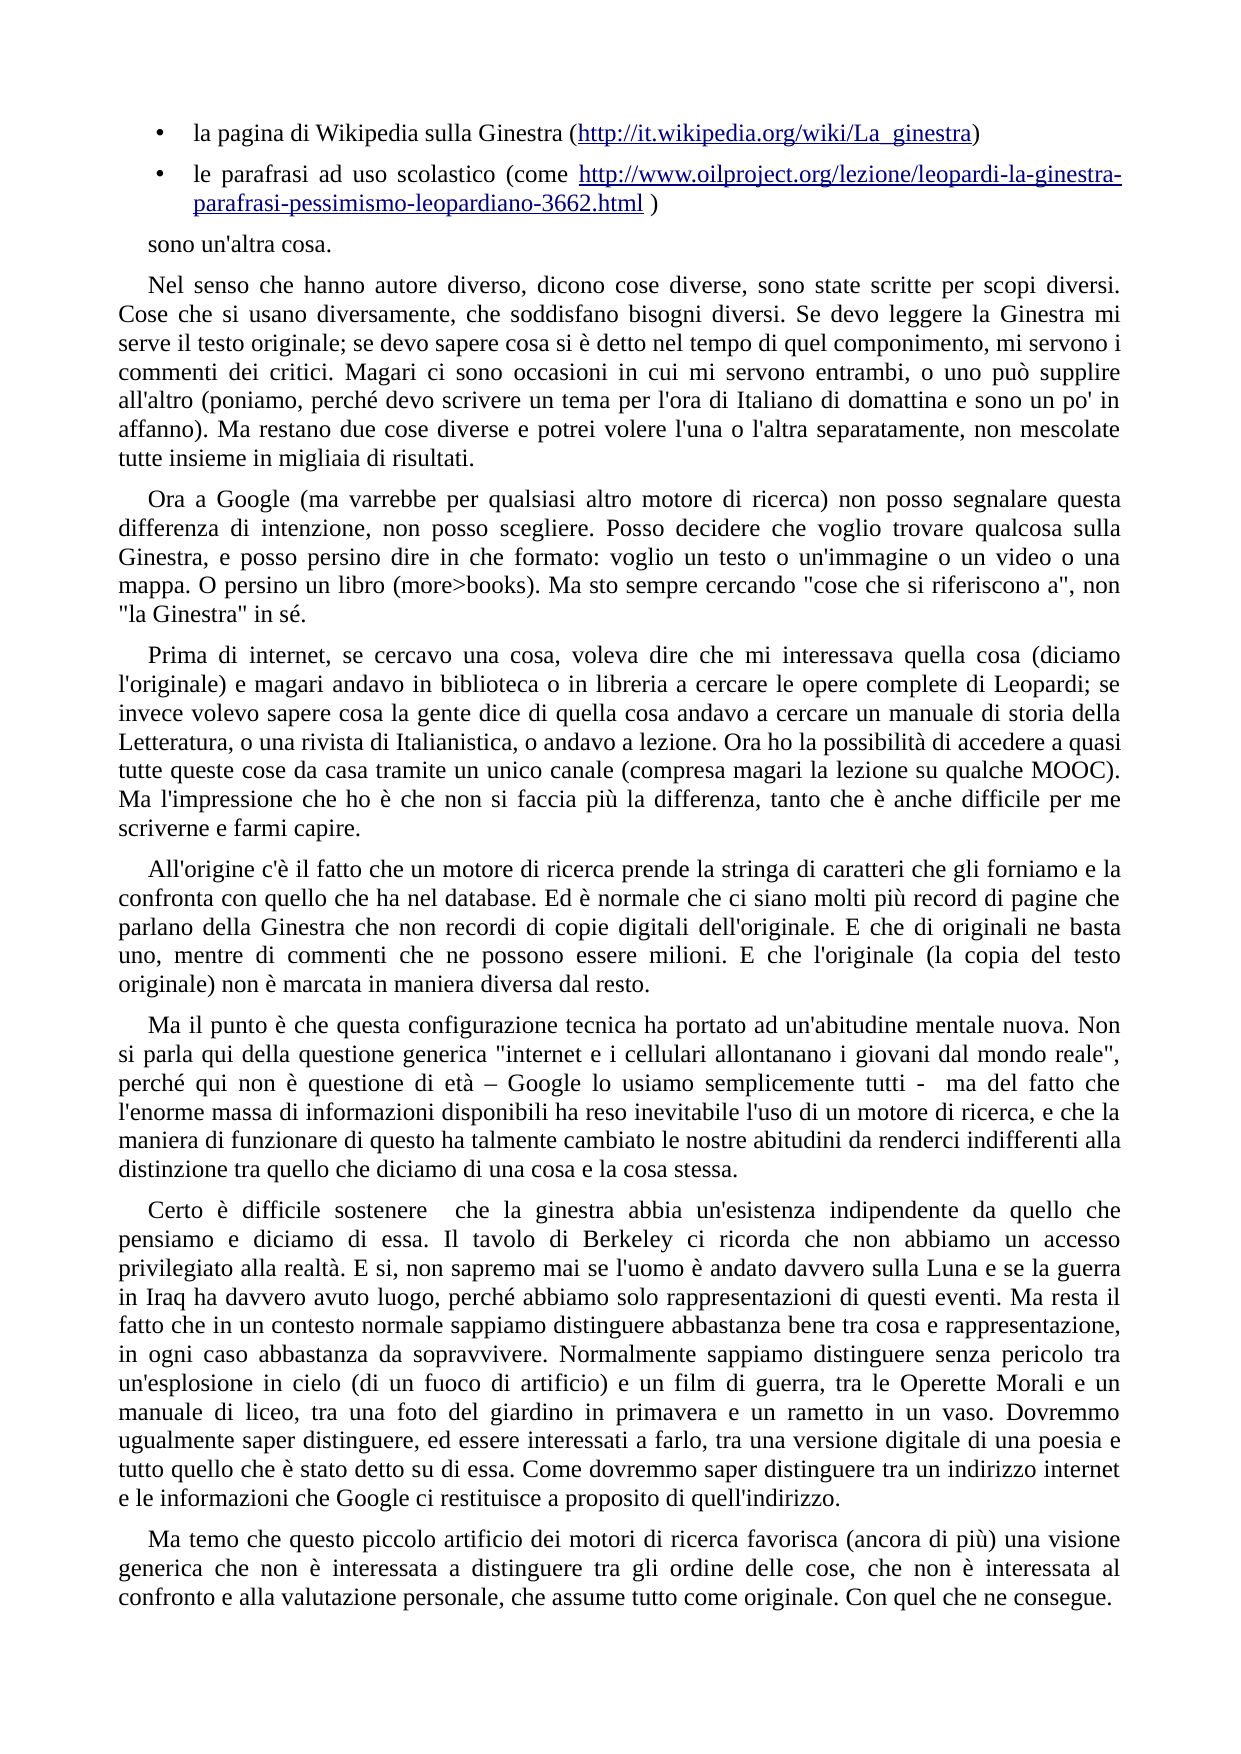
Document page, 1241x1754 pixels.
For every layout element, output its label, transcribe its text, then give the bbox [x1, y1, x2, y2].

text Ora a Google (ma varrebbe per qualsiasi altro motore di ricerca) non posso segnalare questa differenza di intenzione, non posso scegliere. Posso decidere che voglio trovare qualcosa sulla Ginestra, e posso persino dire in che formato: voglio un testo o un'immagine o un video o una mappa. O persino un libro (more>books). Ma sto sempre cercando "cose che si riferiscono a", non "la Ginestra" in sé. [118, 484, 1122, 628]
list le parafrasi ad uso scolastico (come http://www.oilproject.org/lezione/leopardi-la-ginestra-parafrasi-pessimismo-leopardiano-3662.html ) [156, 159, 1122, 217]
text sono un'altra cosa. [118, 229, 1122, 258]
list la pagina di Wikipedia sulla Ginestra (http://it.wikipedia.org/wiki/La_ginestra) [156, 118, 1122, 147]
text Prima di internet, se cercavo una cosa, voleva dire che mi interessava quella cosa (diciamo l'originale) e magari andavo in biblioteca o in libreria a cercare le opere complete di Leopardi; se invece volevo sapere cosa la gente dice di quella cosa andavo a cercare un manuale di storia della Letteratura, o una rivista di Italianistica, o andavo a lezione. Ora ho la possibilità di accedere a quasi tutte queste cose da casa tramite un unico canale (compresa magari la lezione su qualche MOOC). Ma l'impressione che ho è che non si faccia più la differenza, tanto che è anche difficile per me scriverne e farmi capire. [118, 641, 1122, 842]
text Ma temo che questo piccolo artificio dei motori di ricerca favorisca (ancora di più) una visione generica che non è interessata a distinguere tra gli ordine delle cose, che non è interessata al confronto e alla valutazione personale, che assume tutto come originale. Con quel che ne consegue. [118, 1524, 1122, 1611]
text All'origine c'è il fatto che un motore di ricerca prende la stringa di caratteri che gli forniamo e la confronta con quello che ha nel database. Ed è normale che ci siano molti più record di pagine che parlano della Ginestra che non recordi di copie digitali dell'originale. E che di originali ne basta uno, mentre di commenti che ne possono essere milioni. E che l'originale (la copia del testo originale) non è marcata in maniera diversa dal resto. [118, 854, 1122, 998]
text Ma il punto è che questa configurazione tecnica ha portato ad un'abitudine mentale nuova. Non si parla qui della questione generica "internet e i cellulari allontanano i giovani dal mondo reale", perché qui non è questione di età – Google lo usiamo semplicemente tutti - ma del fatto che l'enorme massa di informazioni disponibili ha reso inevitabile l'uso di un motore di ricerca, e che la maniera di funzionare di questo ha talmente cambiato le nostre abitudini da renderci indifferenti alla distinzione tra quello che diciamo di una cosa e la cosa stessa. [118, 1011, 1122, 1183]
text Certo è difficile sostenere che la ginestra abbia un'esistenza indipendente da quello che pensiamo e diciamo di essa. Il tavolo di Berkeley ci ricorda che non abbiamo un accesso privilegiato alla realtà. E si, non sapremo mai se l'uomo è andato davvero sulla Luna e se la guerra in Iraq ha davvero avuto luogo, perché abbiamo solo rappresentazioni di questi eventi. Ma resta il fatto che in un contesto normale sappiamo distinguere abbastanza bene tra cosa e rappresentazione, in ogni caso abbastanza da sopravvivere. Normalmente sappiamo distinguere senza pericolo tra un'esplosione in cielo (di un fuoco di artificio) e un film di guerra, tra le Operette Morali e un manuale di liceo, tra una foto del giardino in primavera e un rametto in un vaso. Dovremmo ugualmente saper distinguere, ed essere interessati a farlo, tra una versione digitale di una poesia e tutto quello che è stato detto su di essa. Come dovremmo saper distinguere tra un indirizzo internet e le informazioni che Google ci restituisce a proposito di quell'indirizzo. [118, 1196, 1122, 1512]
text Nel senso che hanno autore diverso, dicono cose diverse, sono state scritte per scopi diversi. Cose che si usano diversamente, che soddisfano bisogni diversi. Se devo leggere la Ginestra mi serve il testo originale; se devo sapere cosa si è detto nel tempo di quel componimento, mi servono i commenti dei critici. Magari ci sono occasioni in cui mi servono entrambi, o uno può supplire all'altro (poniamo, perché devo scrivere un tema per l'ora di Italiano di domattina e sono un po' in affanno). Ma restano due cose diverse e potrei volere l'una o l'altra separatamente, non mescolate tutte insieme in migliaia di risultati. [118, 271, 1122, 472]
